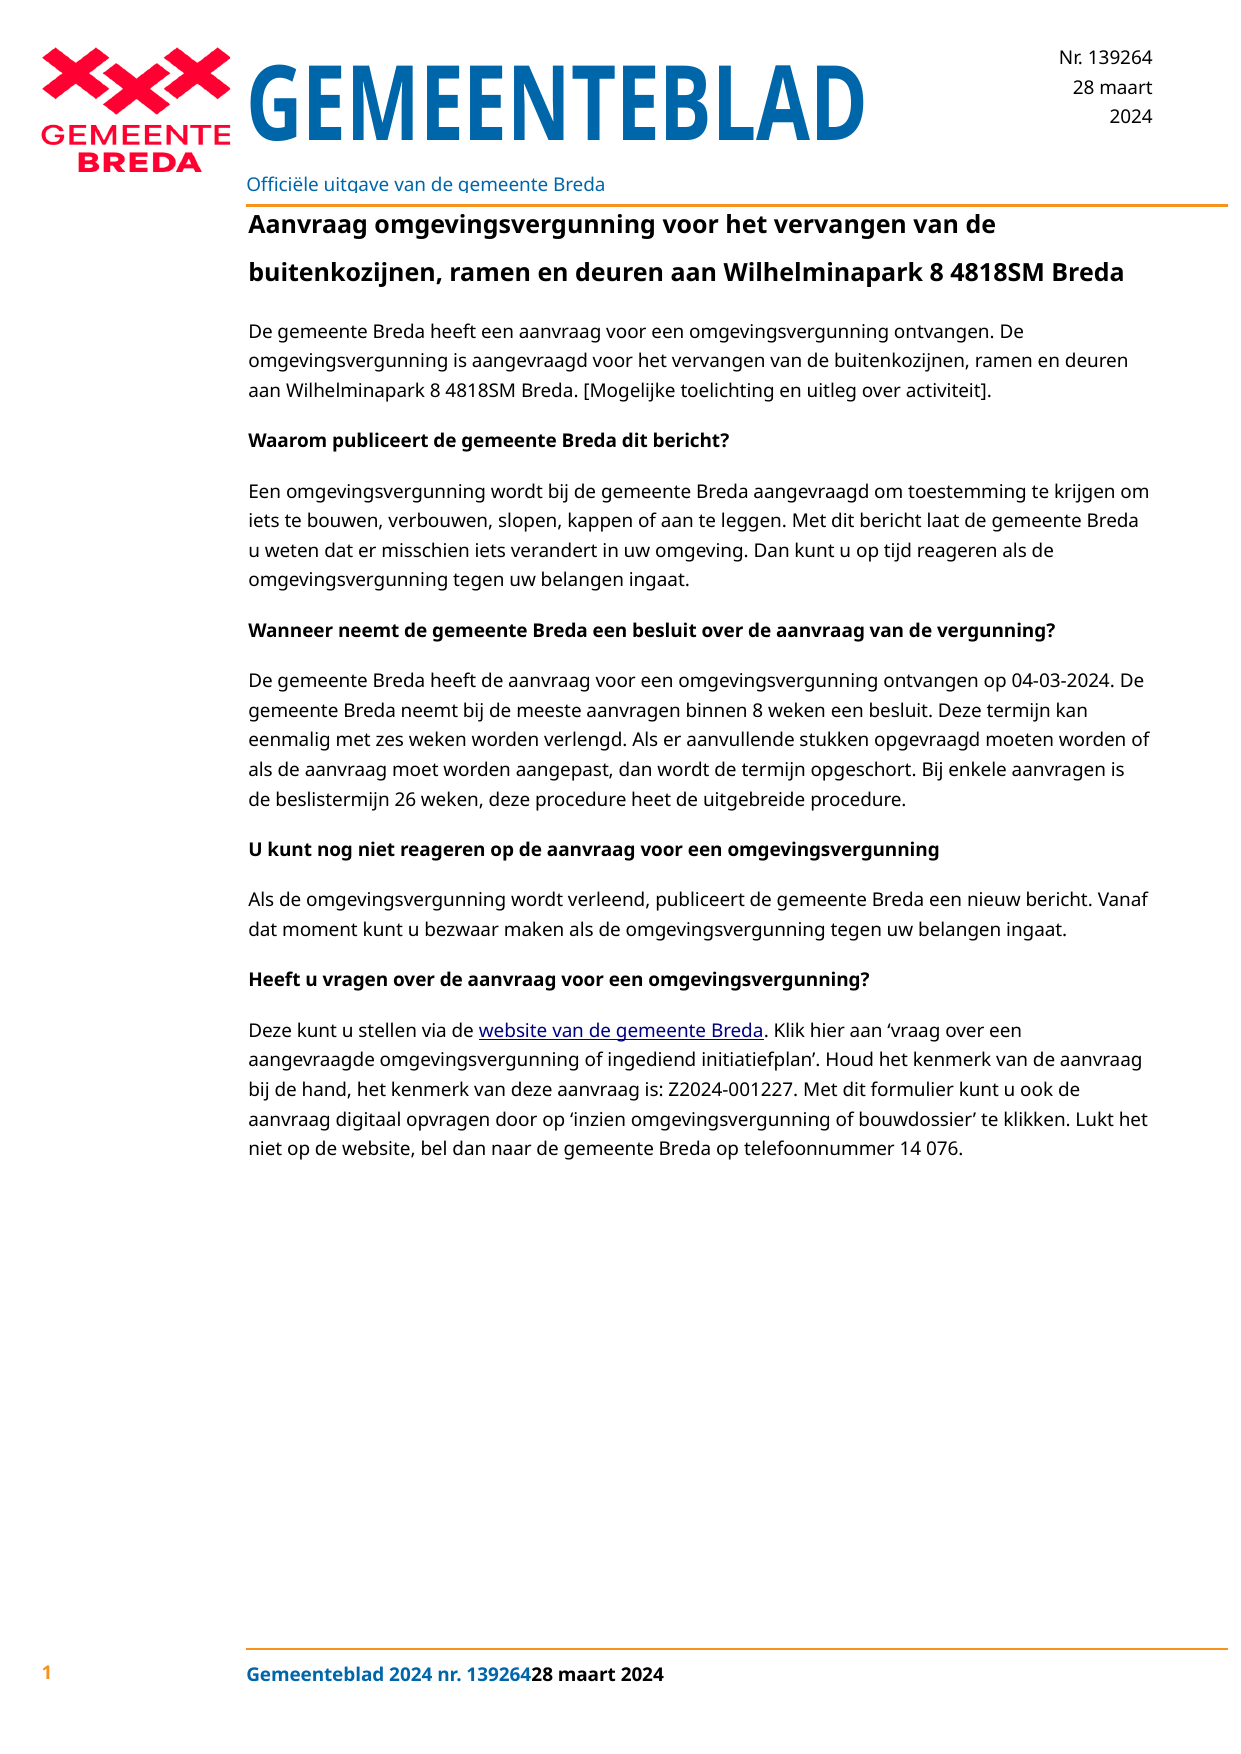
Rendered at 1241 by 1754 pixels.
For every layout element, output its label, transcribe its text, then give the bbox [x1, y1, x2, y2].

text De gemeente Breda heeft een aanvraag voor een omgevingsvergunning ontvangen. De omgevingsvergunning is aangevraagd voor het vervangen van de buitenkozijnen, ramen en deuren aan Wilhelminapark 8 4818SM Breda. [Mogelijke toelichting en uitleg over activiteit]. [248, 318, 1152, 403]
picture [41, 47, 231, 172]
text De gemeente Breda heeft de aanvraag voor een omgevingsvergunning ontvangen op 04-03-2024. De gemeente Breda neemt bij de meeste aanvragen binnen 8 weken een besluit. Deze termijn kan eenmalig met zes weken worden verlengd. Als er aanvullende stukken opgevraagd moeten worden of als de aanvraag moet worden aangepast, dan wordt de termijn opgeschort. Bij enkele aanvragen is de beslistermijn 26 weken, deze procedure heet de uitgebreide procedure. [248, 667, 1152, 812]
text Als de omgevingsvergunning wordt verleend, publiceert de gemeente Breda een nieuw bericht. Vanaf dat moment kunt u bezwaar maken als de omgevingsvergunning tegen uw belangen ingaat. [248, 887, 1152, 942]
text U kunt nog niet reageren op de aanvraag voor een omgevingsvergunning [248, 836, 1152, 862]
text Wanneer neemt de gemeente Breda een besluit over de aanvraag van de vergunning? [248, 617, 1152, 643]
text Heeft u vragen over de aanvraag voor een omgevingsvergunning? [248, 967, 1152, 992]
text Deze kunt u stellen via de website van de gemeente Breda. Klik hier aan ‘vraag over een aangevraagde omgevingsvergunning of ingediend initiatiefplan’. Houd het kenmerk van de aanvraag bij de hand, het kenmerk van deze aanvraag is: Z2024-001227. Met dit formulier kunt u ook de aanvraag digitaal opvragen door op ‘inzien omgevingsvergunning of bouwdossier’ te klikken. Lukt het niet op de website, bel dan naar de gemeente Breda op telefoonnummer 14 076. [248, 1017, 1152, 1161]
text Waarom publiceert de gemeente Breda dit bericht? [248, 427, 1152, 453]
text Een omgevingsvergunning wordt bij de gemeente Breda aangevraagd om toestemming te krijgen om iets te bouwen, verbouwen, slopen, kappen of aan te leggen. Met dit bericht laat de gemeente Breda u weten dat er misschien iets verandert in uw omgeving. Dan kunt u op tijd reageren als de omgevingsvergunning tegen uw belangen ingaat. [248, 478, 1152, 592]
text Aanvraag omgevingsvergunning voor het vervangen van de buitenkozijnen, ramen en deuren aan Wilhelminapark 8 4818SM Breda [248, 207, 1152, 288]
